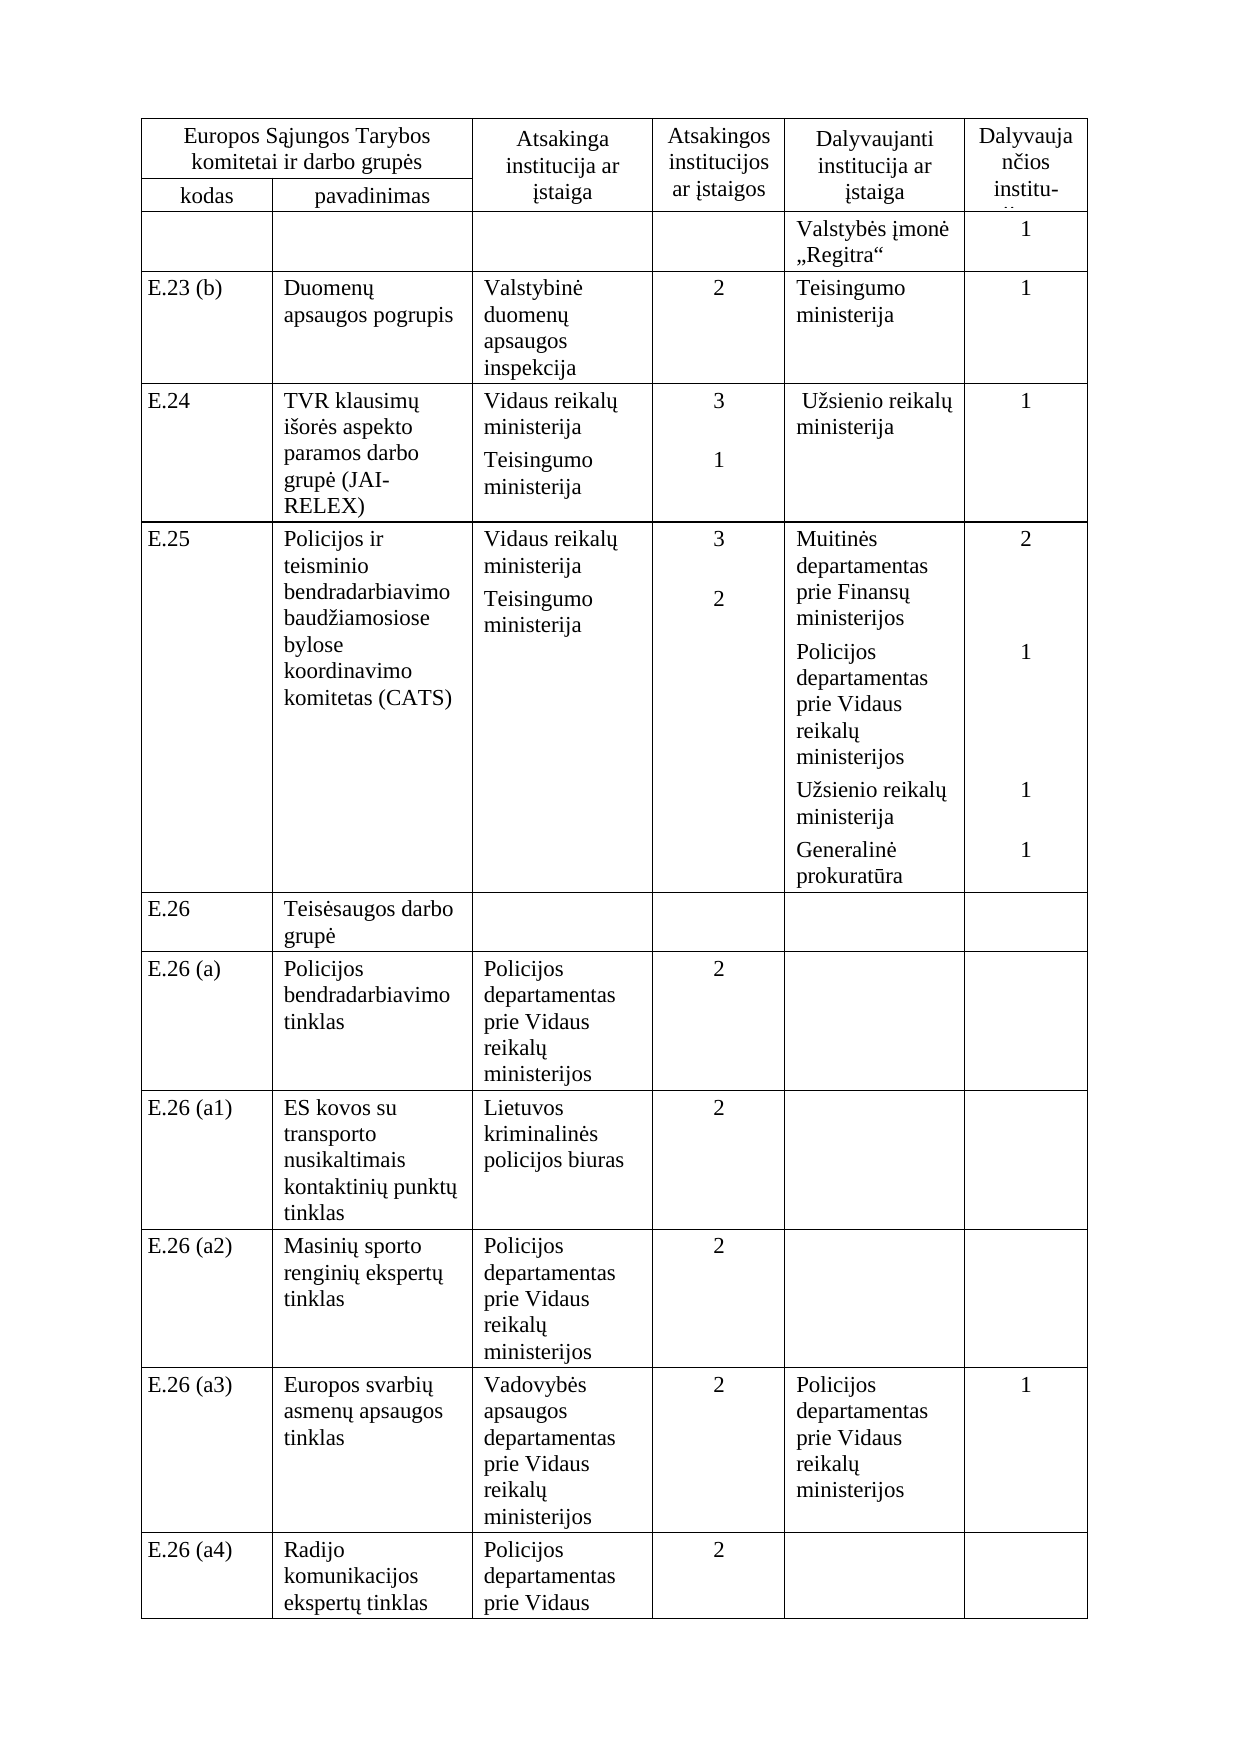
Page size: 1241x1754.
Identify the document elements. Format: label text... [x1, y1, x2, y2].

table_cell [785, 893, 964, 951]
table_cell [473, 212, 652, 271]
table_header Dalyvau­janti institu­cija ar įstaiga [785, 119, 964, 211]
table_cell 2 [653, 212, 784, 271]
table_cell Teisėsaugos darbo grupė [273, 893, 472, 951]
table_cell Europos svarbių asmenų apsaugos tinklas [273, 1368, 472, 1532]
table_cell E.25 [142, 523, 272, 892]
table_cell 1 [965, 272, 1087, 383]
table_cell 3 [653, 523, 784, 581]
table_cell [785, 1533, 964, 1618]
table_header At­sa­kin­gos ins­ti­tu­ci­jos ar įstai­gos ats­to­vų skai­čius [653, 119, 784, 211]
table_cell [653, 893, 784, 951]
table_cell Užsienio reikalų ministerija [785, 773, 964, 832]
table_cell ES kovos su transporto nusikaltimais kontaktinių punktų tinklas [273, 1091, 472, 1228]
table_cell [965, 952, 1087, 1090]
table_cell Policijos bendradarbiavimo tinklas [273, 952, 472, 1090]
table_cell Radijo komunikacijos ekspertų tinklas [273, 1533, 472, 1618]
table_cell 3 [653, 384, 784, 442]
table_cell 2 [653, 1533, 784, 1618]
table_cell Vadovybės apsaugos departamentas prie Vidaus reikalų ministerijos [473, 1368, 652, 1532]
table_cell [785, 952, 964, 1090]
table_cell [473, 893, 652, 951]
table_cell Valstybinė duomenų apsaugos inspekcija [473, 272, 652, 383]
table_cell 2 [653, 952, 784, 1090]
table_cell Masinių sporto renginių ekspertų tinklas [273, 1230, 472, 1367]
table_cell Valstybės įmonė „Regitra“ [785, 212, 964, 271]
table_cell kodas [142, 179, 272, 211]
table_cell 1 [965, 1368, 1087, 1532]
table_cell E.26 [142, 893, 272, 951]
table_cell Muitinės departamentas prie Finansų ministerijos [785, 523, 964, 634]
table_cell Vidaus reikalų ministerija [473, 523, 652, 581]
table_cell 1 [653, 443, 784, 521]
table_cell Policijos departamentas prie Vidaus reikalų ministerijos [785, 634, 964, 772]
table_cell 2 [653, 1368, 784, 1532]
table_cell 2 [965, 523, 1087, 634]
table_cell E.26 (a2) [142, 1230, 272, 1367]
table_cell TVR klausimų išorės aspekto paramos darbo grupė (JAI-RELEX) [273, 384, 472, 521]
table_cell [785, 1230, 964, 1367]
table_cell E.26 (a4) [142, 1533, 272, 1618]
table_cell E.23 (b) [142, 272, 272, 383]
table_header Europos Sąjungos Tarybos komitetai ir darbo grupės [142, 119, 472, 178]
table_cell [965, 893, 1087, 951]
table_cell 2 [653, 581, 784, 892]
table_cell [965, 1533, 1087, 1618]
table_cell pavadinimas [273, 179, 472, 211]
table_cell Policijos departamentas prie Vidaus reikalų ministerijos [473, 1230, 652, 1367]
table_cell [142, 212, 272, 271]
table_cell 1 [965, 634, 1087, 772]
table_cell E.26 (a3) [142, 1368, 272, 1532]
table_cell Teisingumo ministerija [785, 272, 964, 383]
table_cell Generalinė prokuratūra [785, 832, 964, 892]
table_cell 1 [965, 212, 1087, 271]
table_cell [273, 212, 472, 271]
table_cell 2 [653, 272, 784, 383]
table_cell 1 [965, 773, 1087, 832]
table_cell Policijos departamentas prie Vidaus [473, 1533, 652, 1618]
table_cell Policijos departamentas prie Vidaus reikalų ministerijos [785, 1368, 964, 1532]
table_cell 1 [965, 384, 1087, 521]
table_cell [965, 1091, 1087, 1228]
table_cell Užsienio reikalų ministerija [785, 384, 964, 521]
table_cell [965, 1230, 1087, 1367]
table_cell Lietuvos kriminalinės policijos biuras [473, 1091, 652, 1228]
table_header Dalyvaujan­čios institu­cijos ar įstai­gos atstovų skaičius [965, 119, 1087, 211]
table_cell 2 [653, 1091, 784, 1228]
table_cell Policijos departamentas prie Vidaus reikalų ministerijos [473, 952, 652, 1090]
table_header Atsakinga institucija ar įstaiga [473, 119, 652, 211]
table_cell Duomenų apsaugos pogrupis [273, 272, 472, 383]
table_cell 2 [653, 1230, 784, 1367]
table_cell Teisingumo ministerija [473, 581, 652, 892]
table_cell Teisingumo ministerija [473, 443, 652, 521]
table_cell Vidaus reikalų ministerija [473, 384, 652, 442]
table_cell 1 [965, 832, 1087, 892]
table_cell E.26 (a1) [142, 1091, 272, 1228]
table_cell Policijos ir teisminio bendradarbiavimo baudžiamosiose bylose koordinavimo komitetas (CATS) [273, 523, 472, 892]
table_cell [785, 1091, 964, 1228]
table_cell E.24 [142, 384, 272, 521]
table_cell E.26 (a) [142, 952, 272, 1090]
